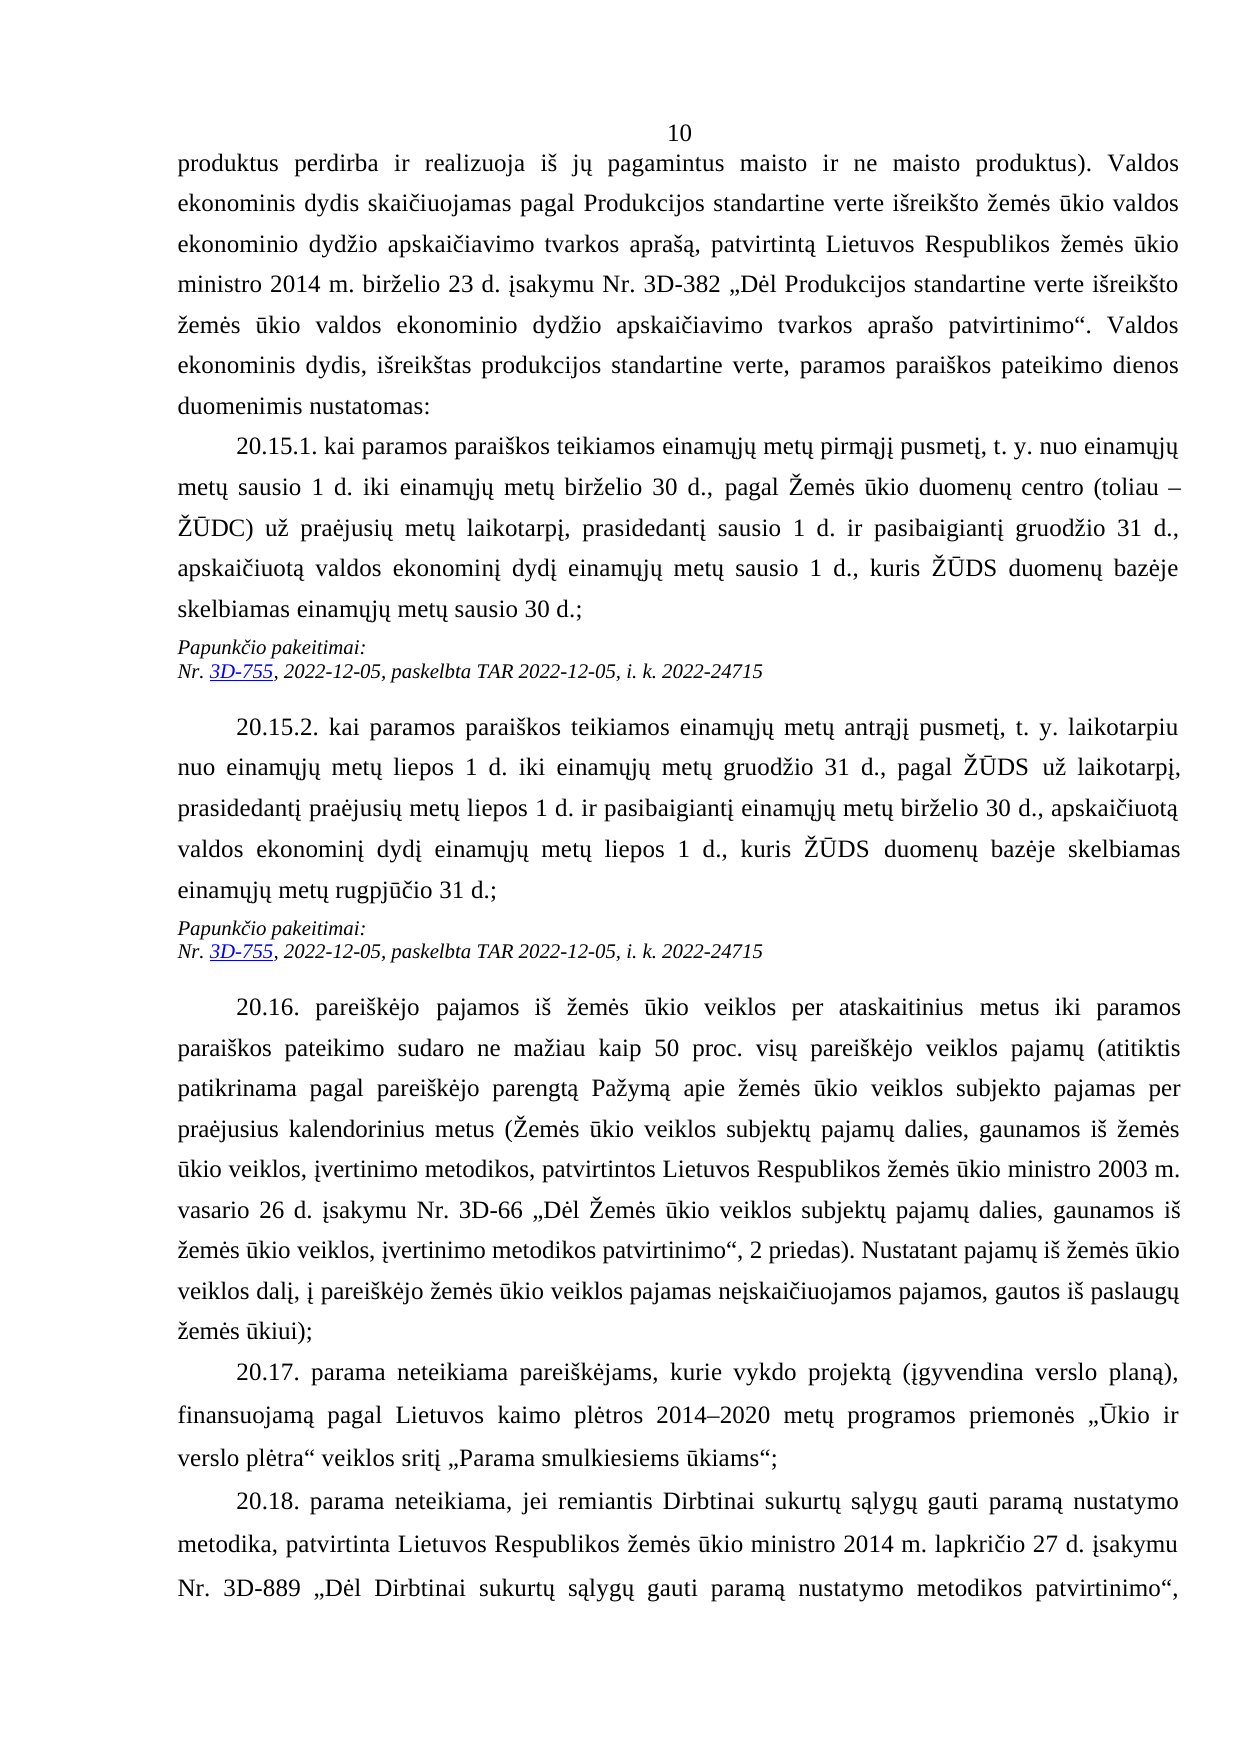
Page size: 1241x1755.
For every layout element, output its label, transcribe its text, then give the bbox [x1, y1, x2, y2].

text 20.15.2. kai paramos paraiškos teikiamos einamųjų metų antrąjį pusmetį, t. y. laikotarpiu nuo einamųjų metų liepos 1 d. iki einamųjų metų gruodžio 31 d., pagal ŽŪDS už laikotarpį, prasidedantį praėjusių metų liepos 1 d. ir pasibaigiantį einamųjų metų birželio 30 d., apskaičiuotą valdos ekonominį dydį einamųjų metų liepos 1 d., kuris ŽŪDS duomenų bazėje skelbiamas einamųjų metų rugpjūčio 31 d.; [177, 712, 1181, 903]
text 20.15.1. kai paramos paraiškos teikiamos einamųjų metų pirmąjį pusmetį, t. y. nuo einamųjų metų sausio 1 d. iki einamųjų metų birželio 30 d., pagal Žemės ūkio duomenų centro (toliau – ŽŪDC) už praėjusių metų laikotarpį, prasidedantį sausio 1 d. ir pasibaigiantį gruodžio 31 d., apskaičiuotą valdos ekonominį dydį einamųjų metų sausio 1 d., kuris ŽŪDS duomenų bazėje skelbiamas einamųjų metų sausio 30 d.; [177, 431, 1181, 623]
text 20.18. parama neteikiama, jei remiantis Dirbtinai sukurtų sąlygų gauti paramą nustatymo metodika, patvirtinta Lietuvos Respublikos žemės ūkio ministro 2014 m. lapkričio 27 d. įsakymu Nr. 3D-889 „Dėl Dirbtinai sukurtų sąlygų gauti paramą nustatymo metodikos patvirtinimo“, [177, 1486, 1181, 1601]
text Nr. 3D-755, 2022-12-05, paskelbta TAR 2022-12-05, i. k. 2022-24715 [177, 939, 1181, 963]
text Papunkčio pakeitimai: [177, 635, 1181, 659]
text 20.17. parama neteikiama pareiškėjams, kurie vykdo projektą (įgyvendina verslo planą), finansuojamą pagal Lietuvos kaimo plėtros 2014–2020 metų programos priemonės „Ūkio ir verslo plėtra“ veiklos sritį „Parama smulkiesiems ūkiams“; [177, 1357, 1181, 1472]
text produktus perdirba ir realizuoja iš jų pagamintus maisto ir ne maisto produktus). Valdos ekonominis dydis skaičiuojamas pagal Produkcijos standartine verte išreikšto žemės ūkio valdos ekonominio dydžio apskaičiavimo tvarkos aprašą, patvirtintą Lietuvos Respublikos žemės ūkio ministro 2014 m. birželio 23 d. įsakymu Nr. 3D-382 „Dėl Produkcijos standartine verte išreikšto žemės ūkio valdos ekonominio dydžio apskaičiavimo tvarkos aprašo patvirtinimo“. Valdos ekonominis dydis, išreikštas produkcijos standartine verte, paramos paraiškos pateikimo dienos duomenimis nustatomas: [177, 148, 1181, 419]
text 20.16. pareiškėjo pajamos iš žemės ūkio veiklos per ataskaitinius metus iki paramos paraiškos pateikimo sudaro ne mažiau kaip 50 proc. visų pareiškėjo veiklos pajamų (atitiktis patikrinama pagal pareiškėjo parengtą Pažymą apie žemės ūkio veiklos subjekto pajamas per praėjusius kalendorinius metus (Žemės ūkio veiklos subjektų pajamų dalies, gaunamos iš žemės ūkio veiklos, įvertinimo metodikos, patvirtintos Lietuvos Respublikos žemės ūkio ministro 2003 m. vasario 26 d. įsakymu Nr. 3D-66 „Dėl Žemės ūkio veiklos subjektų pajamų dalies, gaunamos iš žemės ūkio veiklos, įvertinimo metodikos patvirtinimo“, 2 priedas). Nustatant pajamų iš žemės ūkio veiklos dalį, į pareiškėjo žemės ūkio veiklos pajamas neįskaičiuojamos pajamos, gautos iš paslaugų žemės ūkiui); [177, 992, 1181, 1345]
text Papunkčio pakeitimai: [177, 915, 1181, 939]
text Nr. 3D-755, 2022-12-05, paskelbta TAR 2022-12-05, i. k. 2022-24715 [177, 659, 1181, 683]
